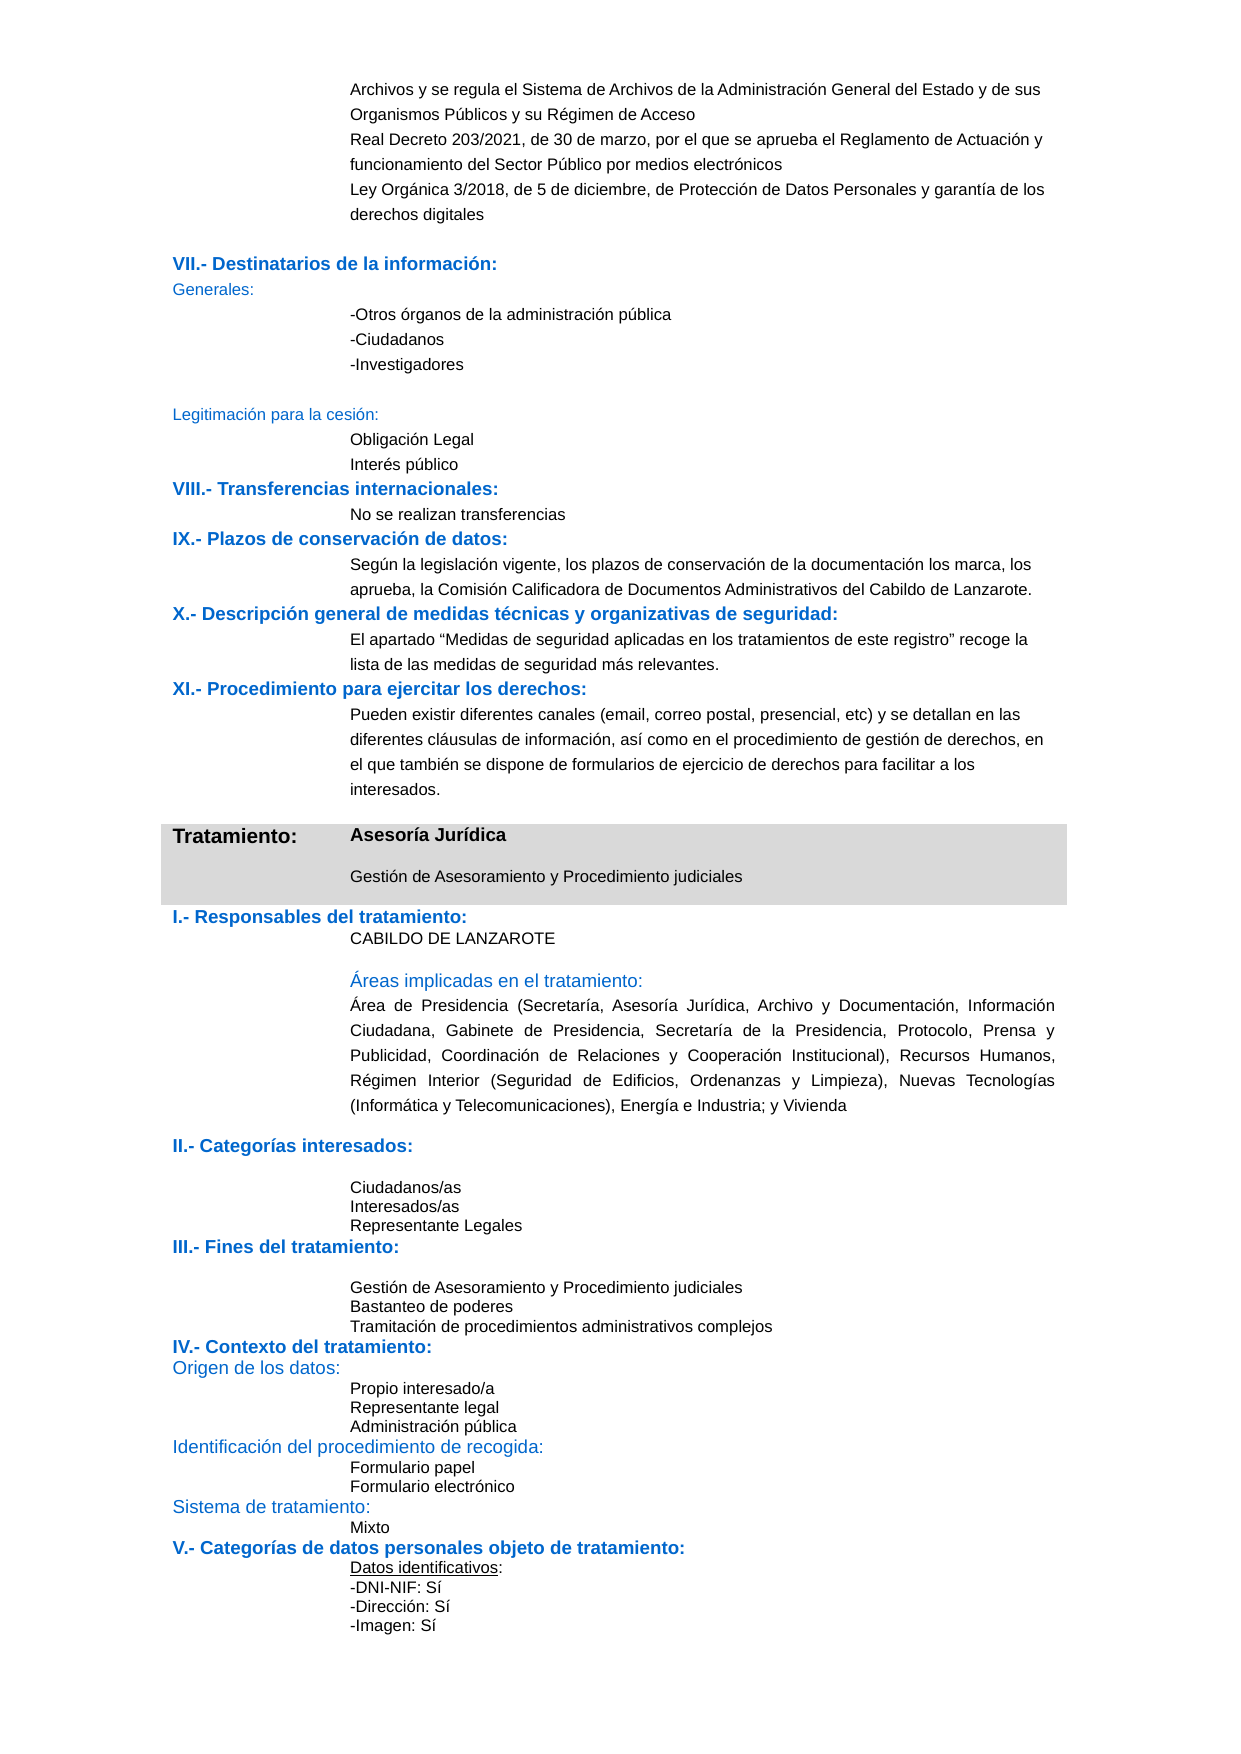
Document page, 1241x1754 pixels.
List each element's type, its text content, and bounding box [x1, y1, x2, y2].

table_header Tratamiento: [161, 824, 339, 905]
table_cell Formulario papel Formulario electrónico [339, 1458, 1067, 1496]
table_cell Obligación Legal Interés público [339, 425, 1067, 475]
table_cell III.- Fines del tratamiento: [161, 1235, 1067, 1259]
table_cell I.- Responsables del tratamiento: [161, 905, 1067, 929]
table_cell [161, 1379, 339, 1436]
table_cell [161, 1458, 339, 1496]
table_cell Origen de los datos: [161, 1357, 1067, 1379]
table_cell [161, 1259, 339, 1336]
table_cell [161, 300, 338, 400]
table_cell Según la legislación vigente, los plazos de conservación de la documentación los marca, los aprueba, la Comisión Calificadora de Documentos Administrativos del Cabildo de Lanzarote. [339, 550, 1067, 600]
table_cell [161, 500, 338, 525]
table_cell Gestión de Asesoramiento y Procedimiento judiciales Bastanteo de poderes Tramitación de procedimientos administrativos complejos [339, 1259, 1067, 1336]
table_cell VII.- Destinatarios de la información: [161, 250, 1067, 275]
table_cell V.- Categorías de datos personales objeto de tratamiento: [161, 1537, 1067, 1558]
table_cell [161, 550, 338, 600]
table_cell [161, 625, 338, 675]
table_cell [161, 1159, 339, 1235]
table_cell Ciudadanos/as Interesados/as Representante Legales [339, 1159, 1067, 1235]
table_cell Sistema de tratamiento: [161, 1496, 1067, 1518]
table_cell Legitimación para la cesión: [161, 400, 1067, 425]
table_cell El apartado “Medidas de seguridad aplicadas en los tratamientos de este registro” recoge la lista de las medidas de seguridad más relevantes. [339, 625, 1067, 675]
table_cell [161, 700, 338, 800]
table_header Asesoría Jurídica Gestión de Asesoramiento y Procedimiento judiciales [339, 824, 1067, 905]
table_cell X.- Descripción general de medidas técnicas y organizativas de seguridad: [161, 600, 1067, 625]
table_cell CABILDO DE LANZAROTE Áreas implicadas en el tratamiento: Área de Presidencia (Secretaría, Asesoría Jurídica, Archivo y Documentación, Información Ciudadana, Gabinete de Presidencia, Secretaría de la Presidencia, Protocolo, Prensa y Publicidad, Coordinación de Relaciones y Cooperación Institucional), Recursos Humanos, Régimen Interior (Seguridad de Edificios, Ordenanzas y Limpieza), Nuevas Tecnologías (Informática y Telecomunicaciones), Energía e Industria; y Vivienda [339, 929, 1067, 1135]
table_cell II.- Categorías interesados: [161, 1135, 1067, 1159]
table_cell Pueden existir diferentes canales (email, correo postal, presencial, etc) y se detallan en las diferentes cláusulas de información, así como en el procedimiento de gestión de derechos, en el que también se dispone de formularios de ejercicio de derechos para facilitar a los interesados. [339, 700, 1067, 800]
table_cell Datos identificativos: -DNI-NIF: Sí -Dirección: Sí -Imagen: Sí [339, 1558, 1067, 1635]
table_cell Propio interesado/a Representante legal Administración pública [339, 1379, 1067, 1436]
table_cell [161, 929, 339, 1135]
table_cell Archivos y se regula el Sistema de Archivos de la Administración General del Estado y de sus Organismos Públicos y su Régimen de Acceso Real Decreto 203/2021, de 30 de marzo, por el que se aprueba el Reglamento de Actuación y funcionamiento del Sector Público por medios electrónicos Ley Orgánica 3/2018, de 5 de diciembre, de Protección de Datos Personales y garantía de los derechos digitales [339, 75, 1067, 250]
table_cell -Otros órganos de la administración pública -Ciudadanos -Investigadores [339, 300, 1067, 400]
table_cell IV.- Contexto del tratamiento: [161, 1336, 1067, 1357]
table_cell [161, 1518, 339, 1537]
table_cell Identificación del procedimiento de recogida: [161, 1436, 1067, 1458]
table_cell [161, 425, 338, 475]
table_cell Generales: [161, 275, 1067, 300]
table_cell [161, 75, 338, 250]
table_cell Mixto [339, 1518, 1067, 1537]
table_cell XI.- Procedimiento para ejercitar los derechos: [161, 675, 1067, 700]
table_cell No se realizan transferencias [339, 500, 1067, 525]
table_cell [161, 1558, 339, 1635]
table_cell VIII.- Transferencias internacionales: [161, 475, 1067, 500]
table_cell IX.- Plazos de conservación de datos: [161, 525, 1067, 550]
